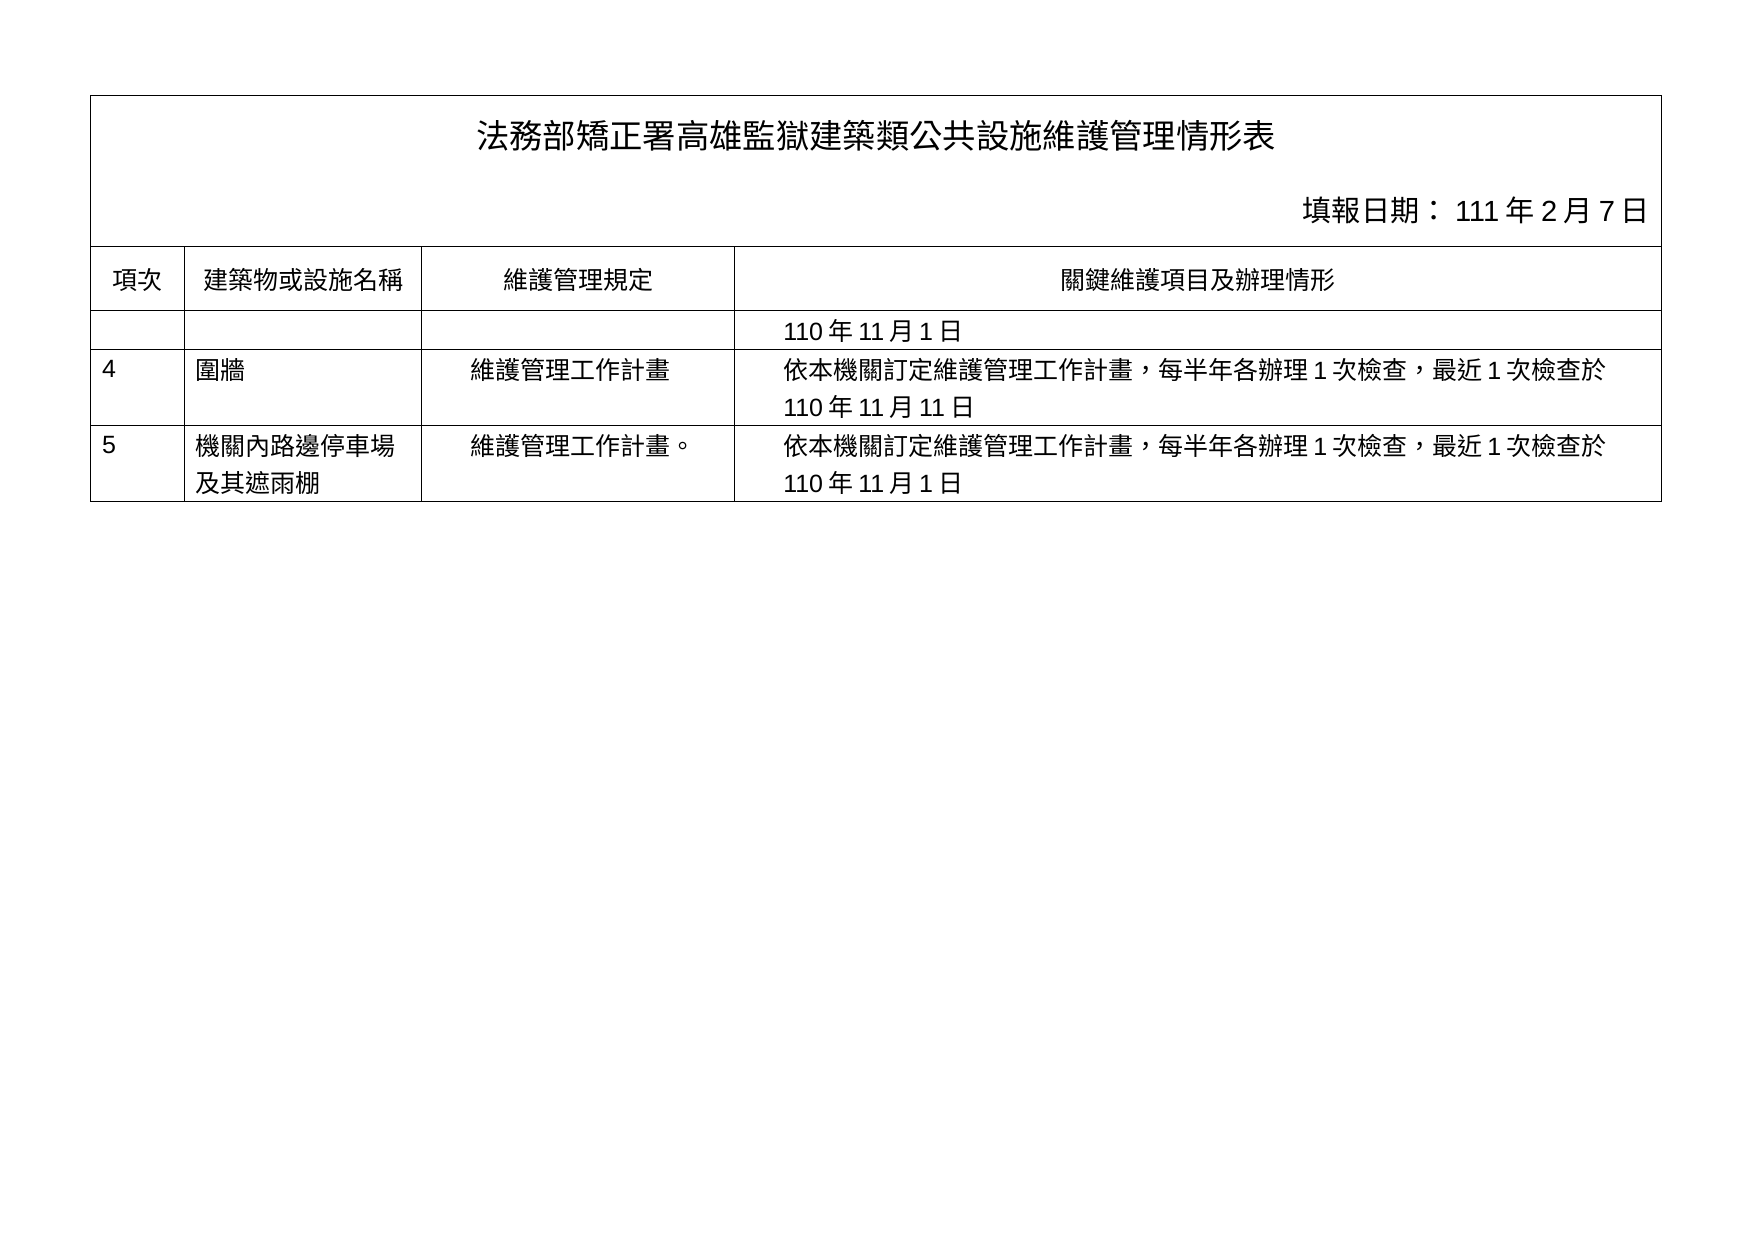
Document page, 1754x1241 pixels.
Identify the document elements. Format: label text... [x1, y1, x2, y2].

table_cell [185, 311, 421, 348]
table_cell [422, 311, 734, 348]
table_cell 機關內路邊停車場及其遮雨棚 [185, 426, 421, 501]
table_cell 維護管理工作計畫。 [422, 426, 734, 501]
table_cell 圍牆 [185, 350, 421, 424]
table_cell 維護管理工作計畫 [422, 350, 734, 424]
table_header 法務部矯正署高雄監獄建築類公共設施維護管理情形表 填報日期： 111年 2月 7日 [91, 96, 1661, 246]
table_cell 建築物或設施名稱 [185, 247, 421, 310]
table_cell 項次 [91, 247, 184, 310]
table_cell 關鍵維護項目及辦理情形 [735, 247, 1661, 310]
table_cell [91, 311, 184, 348]
table_cell 5 [91, 426, 184, 501]
table_cell 110年11月1日 [735, 311, 1661, 348]
table_cell 4 [91, 350, 184, 424]
table_cell 維護管理規定 [422, 247, 734, 310]
table_cell 依本機關訂定維護管理工作計畫，每半年各辦理1次檢查，最近1次檢查於110年11月1日 [735, 426, 1661, 501]
table_cell 依本機關訂定維護管理工作計畫，每半年各辦理1次檢查，最近1次檢查於110年11月11日 [735, 350, 1661, 424]
